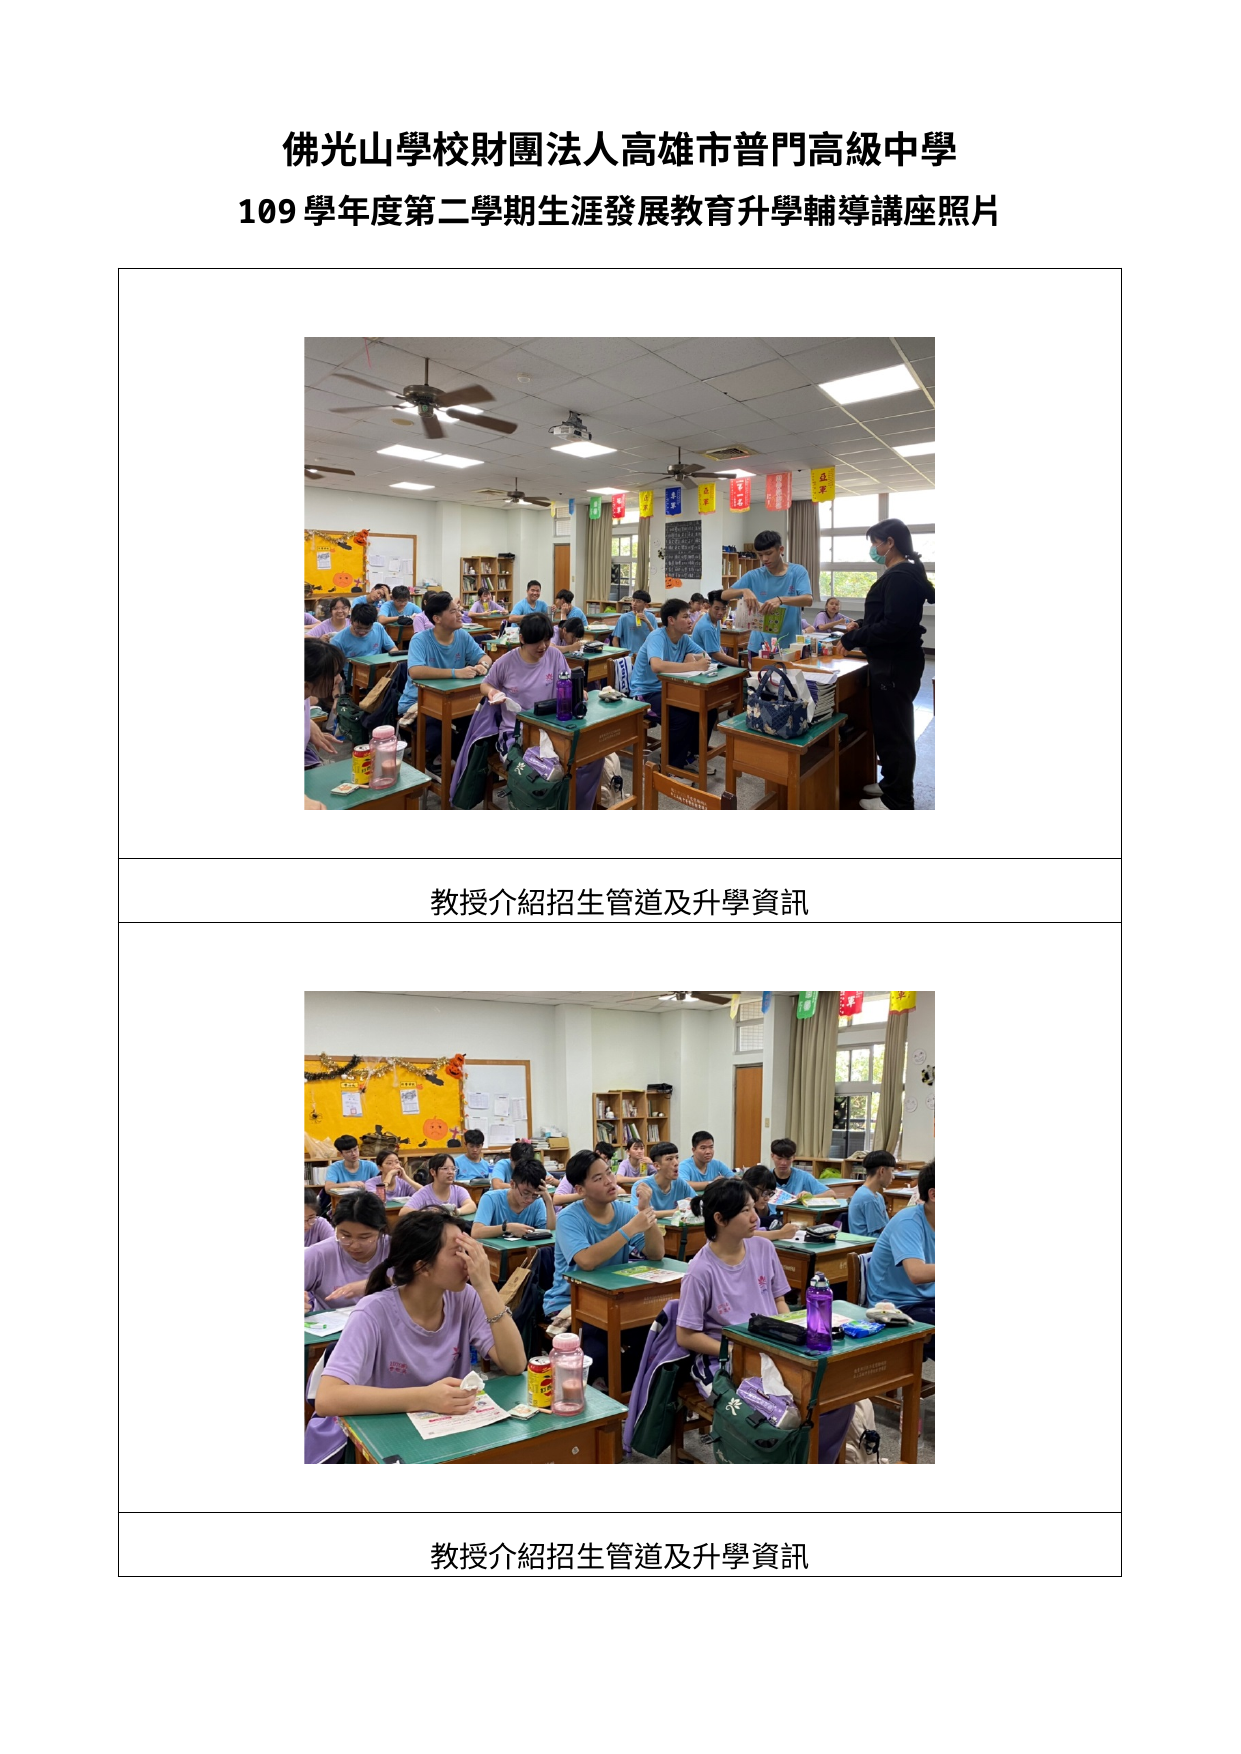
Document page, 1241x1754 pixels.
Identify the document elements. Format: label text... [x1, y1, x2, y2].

table_header [119, 269, 1121, 858]
table_cell 教授介紹招生管道及升學資訊 [119, 859, 1121, 922]
text 109學年度第二學期生涯發展教育升學輔導講座照片 [118, 168, 1122, 230]
table_cell 教授介紹招生管道及升學資訊 [119, 1513, 1121, 1576]
text 佛光山學校財團法人高雄市普門高級中學 [118, 105, 1122, 168]
table_cell [119, 923, 1121, 1512]
